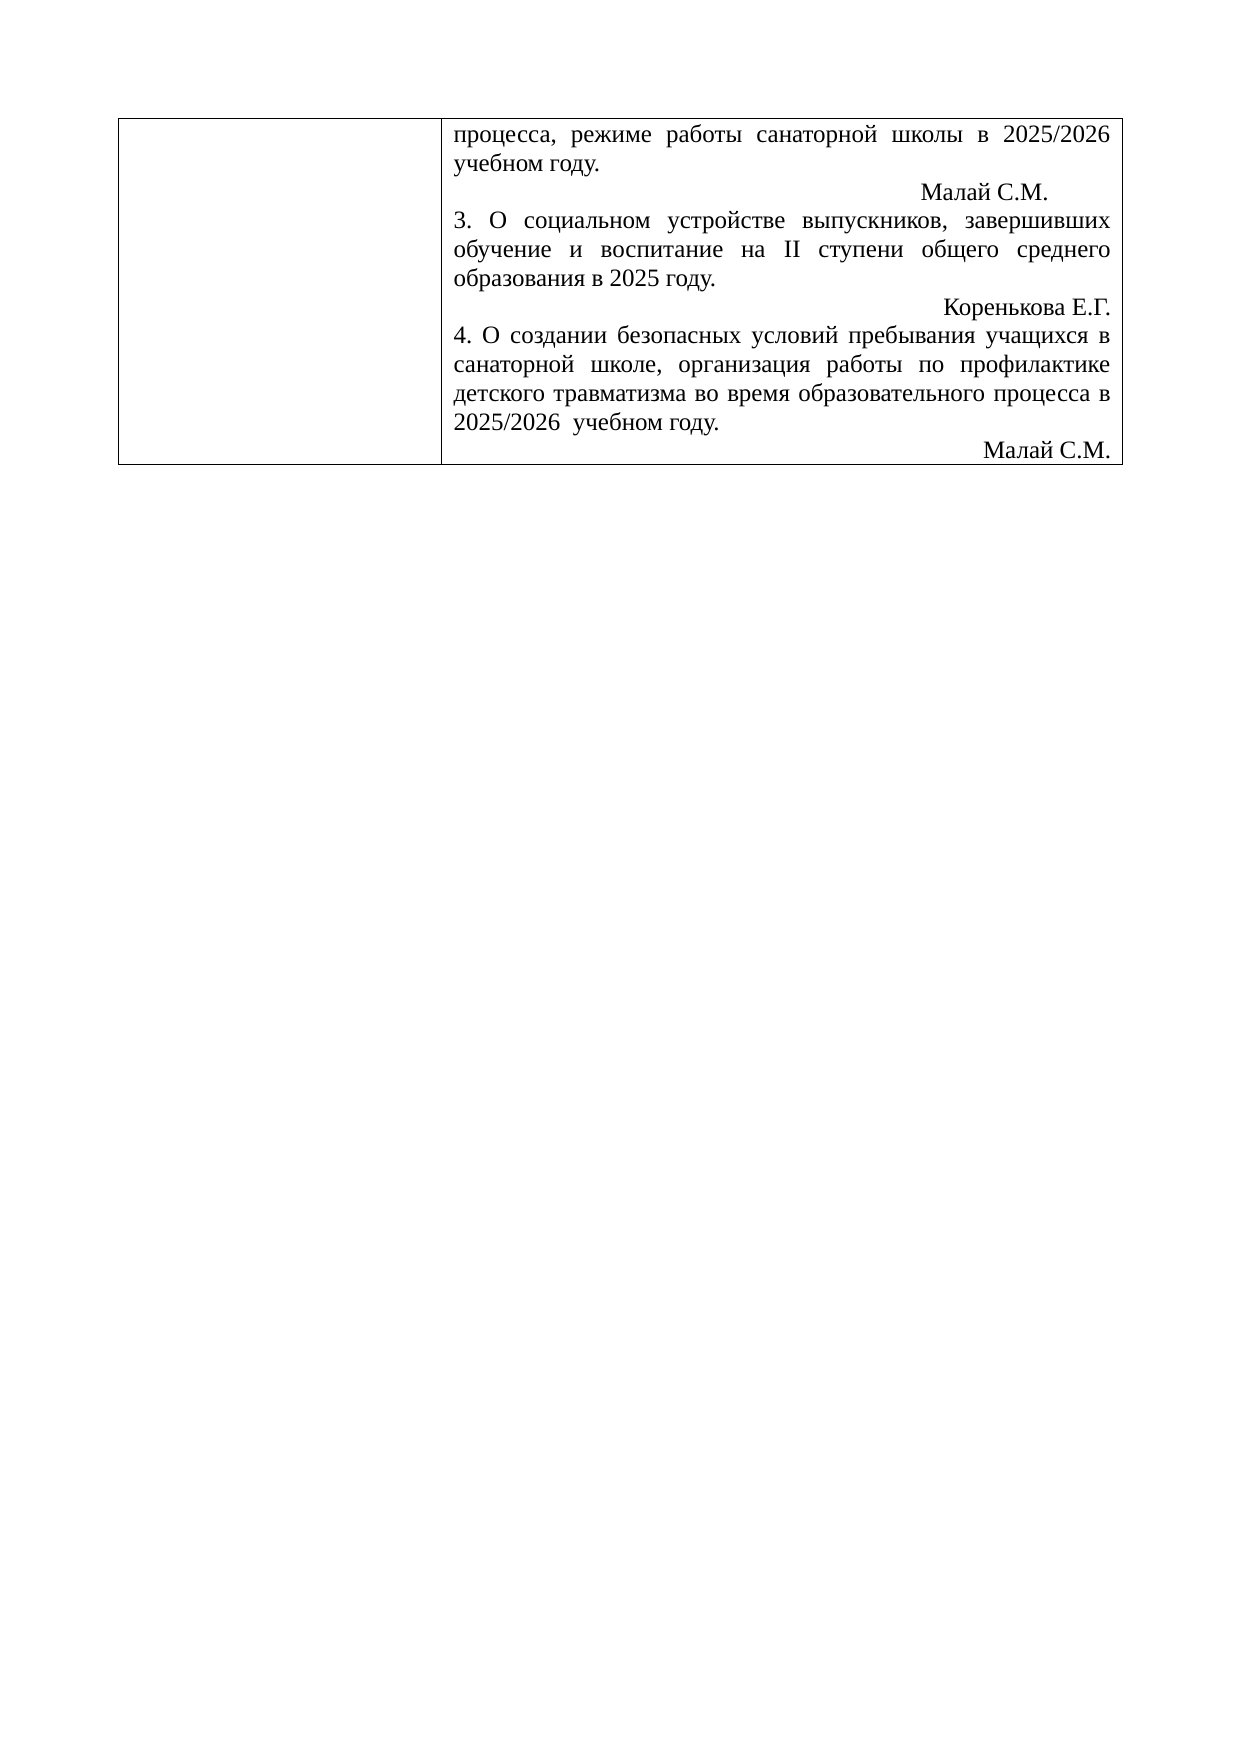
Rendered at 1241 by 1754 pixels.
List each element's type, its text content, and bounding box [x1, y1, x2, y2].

table_cell процесса, режиме работы санаторной школы в 2025/2026 учебном году. Малай С.М. 3. О социальном устройстве выпускников, завершивших обучение и воспитание на II ступени общего среднего образования в 2025 году. Коренькова Е.Г. 4. О создании безопасных условий пребывания учащихся в санаторной школе, организация работы по профилактике детского травматизма во время образовательного процесса в 2025/2026 учебном году. Малай С.М. [442, 119, 1122, 464]
table_cell [119, 119, 441, 464]
